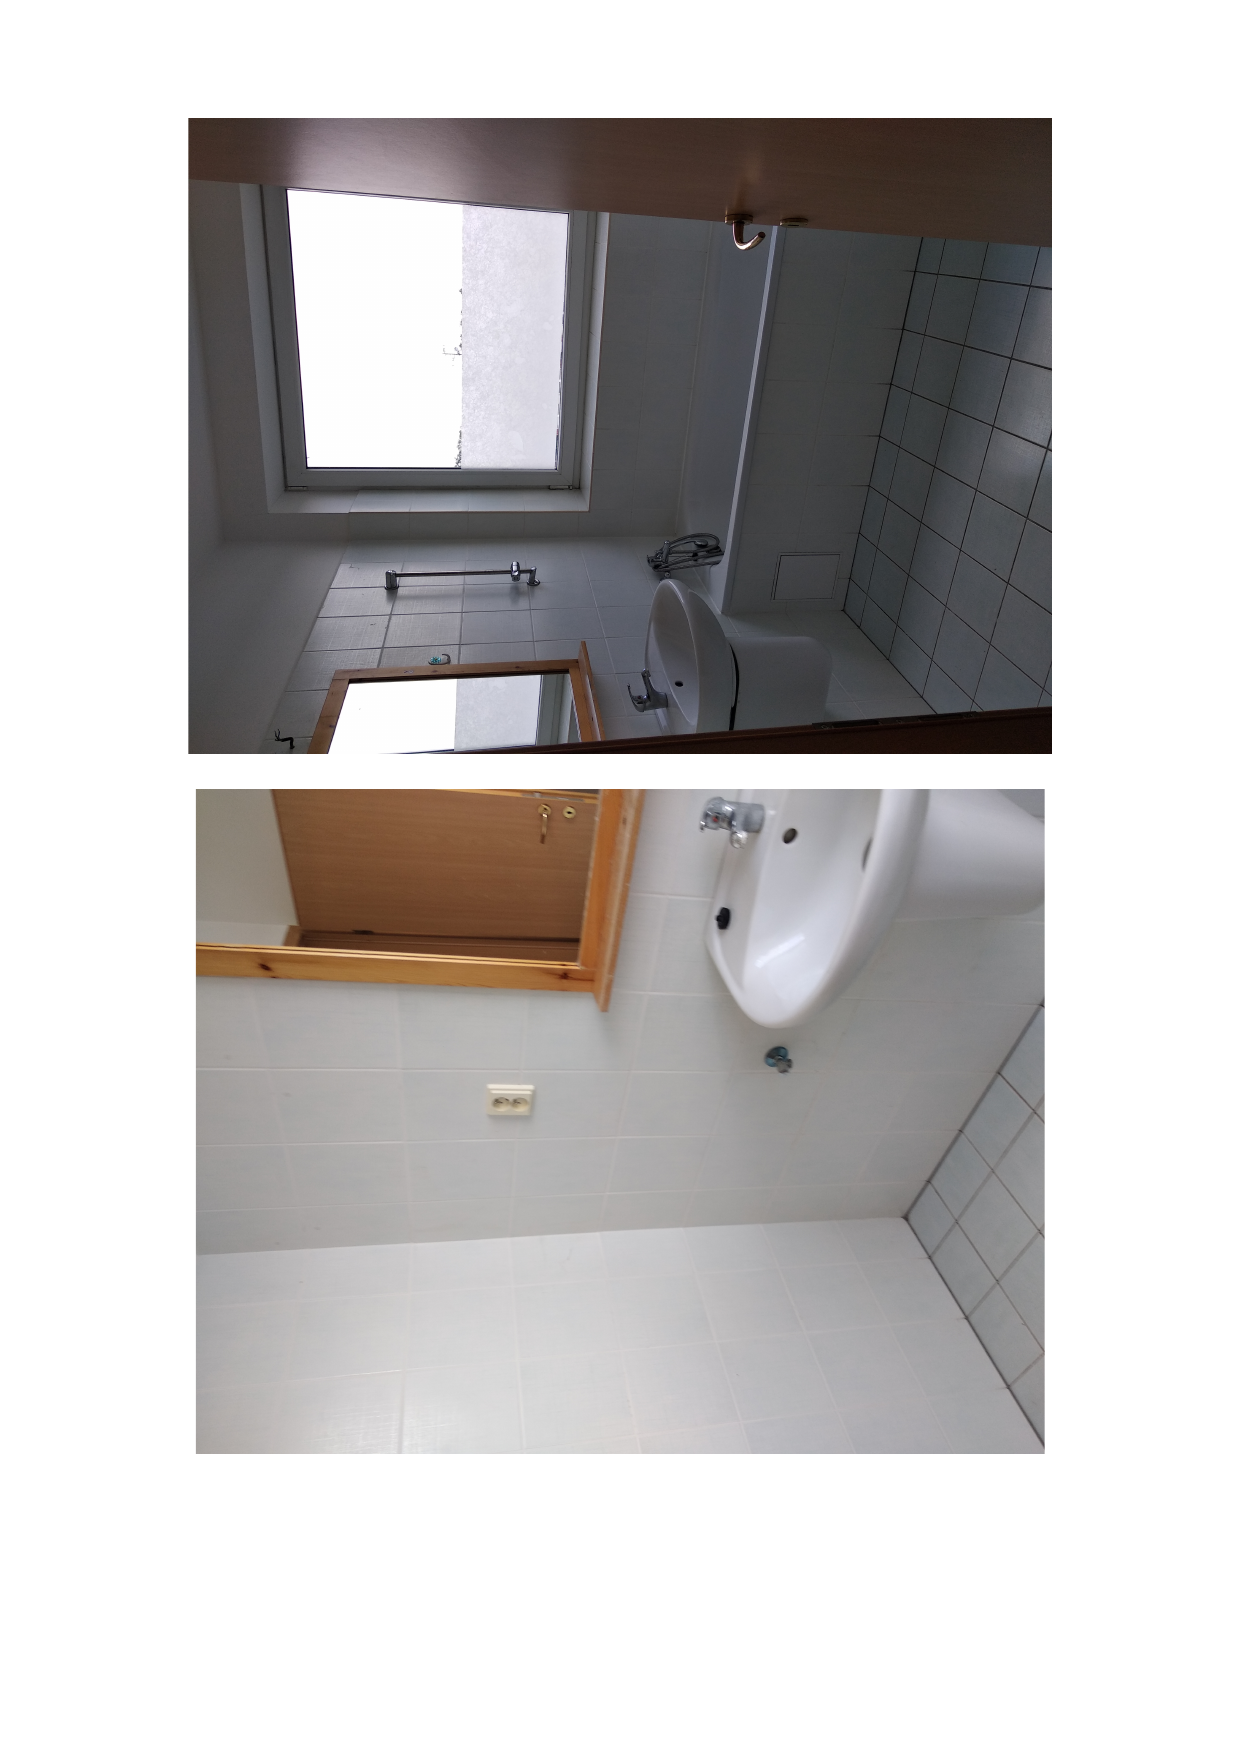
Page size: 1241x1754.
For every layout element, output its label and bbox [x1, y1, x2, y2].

picture [195, 789, 1045, 1454]
picture [188, 118, 1052, 754]
